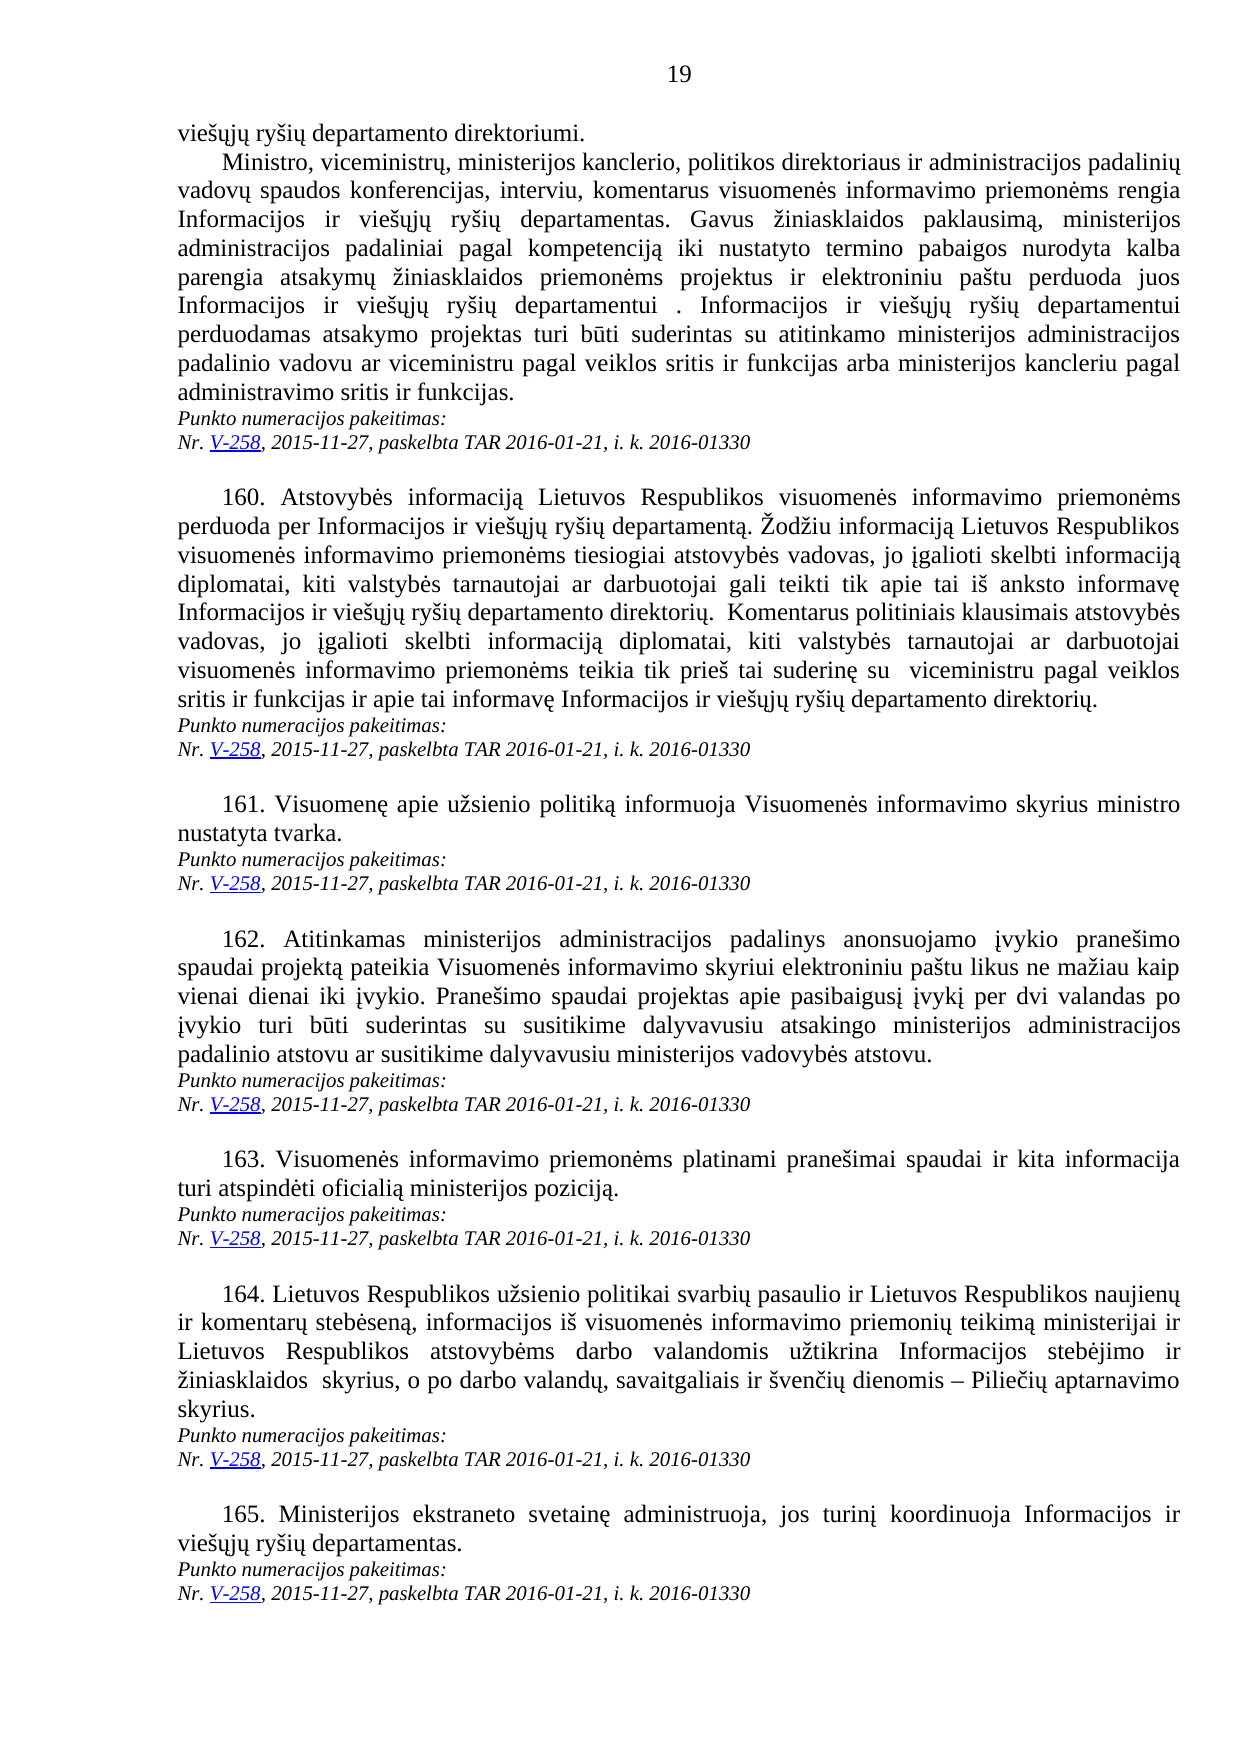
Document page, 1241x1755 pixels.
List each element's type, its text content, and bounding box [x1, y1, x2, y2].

text 165. Ministerijos ekstraneto svetainę administruoja, jos turinį koordinuoja Informacijos ir viešųjų ryšių departamentas. [177, 1499, 1181, 1557]
text Punkto numeracijos pakeitimas: [177, 1202, 1181, 1226]
text viešųjų ryšių departamento direktoriumi. [177, 118, 1181, 147]
text Nr. V-258, 2015-11-27, paskelbta TAR 2016-01-21, i. k. 2016-01330 [177, 1226, 1181, 1250]
text 160. Atstovybės informaciją Lietuvos Respublikos visuomenės informavimo priemonėms perduoda per Informacijos ir viešųjų ryšių departamentą. Žodžiu informaciją Lietuvos Respublikos visuomenės informavimo priemonėms tiesiogiai atstovybės vadovas, jo įgalioti skelbti informaciją diplomatai, kiti valstybės tarnautojai ar darbuotojai gali teikti tik apie tai iš anksto informavę Informacijos ir viešųjų ryšių departamento direktorių. Komentarus politiniais klausimais atstovybės vadovas, jo įgalioti skelbti informaciją diplomatai, kiti valstybės tarnautojai ar darbuotojai visuomenės informavimo priemonėms teikia tik prieš tai suderinę su viceministru pagal veiklos sritis ir funkcijas ir apie tai informavę Informacijos ir viešųjų ryšių departamento direktorių. [177, 482, 1181, 712]
text Punkto numeracijos pakeitimas: [177, 1067, 1181, 1092]
text 163. Visuomenės informavimo priemonėms platinami pranešimai spaudai ir kita informacija turi atspindėti oficialią ministerijos poziciją. [177, 1144, 1181, 1202]
text Punkto numeracijos pakeitimas: [177, 406, 1181, 430]
text Nr. V-258, 2015-11-27, paskelbta TAR 2016-01-21, i. k. 2016-01330 [177, 1092, 1181, 1116]
text Nr. V-258, 2015-11-27, paskelbta TAR 2016-01-21, i. k. 2016-01330 [177, 430, 1181, 454]
text 164. Lietuvos Respublikos užsienio politikai svarbių pasaulio ir Lietuvos Respublikos naujienų ir komentarų stebėseną, informacijos iš visuomenės informavimo priemonių teikimą ministerijai ir Lietuvos Respublikos atstovybėms darbo valandomis užtikrina Informacijos stebėjimo ir žiniasklaidos skyrius, o po darbo valandų, savaitgaliais ir švenčių dienomis – Piliečių aptarnavimo skyrius. [177, 1279, 1181, 1422]
text Nr. V-258, 2015-11-27, paskelbta TAR 2016-01-21, i. k. 2016-01330 [177, 1447, 1181, 1471]
text Nr. V-258, 2015-11-27, paskelbta TAR 2016-01-21, i. k. 2016-01330 [177, 871, 1181, 895]
text Punkto numeracijos pakeitimas: [177, 847, 1181, 871]
text 161. Visuomenę apie užsienio politiką informuoja Visuomenės informavimo skyrius ministro nustatyta tvarka. [177, 789, 1181, 847]
text Punkto numeracijos pakeitimas: [177, 1557, 1181, 1581]
text Nr. V-258, 2015-11-27, paskelbta TAR 2016-01-21, i. k. 2016-01330 [177, 1581, 1181, 1605]
text Nr. V-258, 2015-11-27, paskelbta TAR 2016-01-21, i. k. 2016-01330 [177, 737, 1181, 761]
text Punkto numeracijos pakeitimas: [177, 1422, 1181, 1447]
text Ministro, viceministrų, ministerijos kanclerio, politikos direktoriaus ir administracijos padalinių vadovų spaudos konferencijas, interviu, komentarus visuomenės informavimo priemonėms rengia Informacijos ir viešųjų ryšių departamentas. Gavus žiniasklaidos paklausimą, ministerijos administracijos padaliniai pagal kompetenciją iki nustatyto termino pabaigos nurodyta kalba parengia atsakymų žiniasklaidos priemonėms projektus ir elektroniniu paštu perduoda juos Informacijos ir viešųjų ryšių departamentui . Informacijos ir viešųjų ryšių departamentui perduodamas atsakymo projektas turi būti suderintas su atitinkamo ministerijos administracijos padalinio vadovu ar viceministru pagal veiklos sritis ir funkcijas arba ministerijos kancleriu pagal administravimo sritis ir funkcijas. [177, 147, 1181, 406]
text Punkto numeracijos pakeitimas: [177, 712, 1181, 737]
text 162. Atitinkamas ministerijos administracijos padalinys anonsuojamo įvykio pranešimo spaudai projektą pateikia Visuomenės informavimo skyriui elektroniniu paštu likus ne mažiau kaip vienai dienai iki įvykio. Pranešimo spaudai projektas apie pasibaigusį įvykį per dvi valandas po įvykio turi būti suderintas su susitikime dalyvavusiu atsakingo ministerijos administracijos padalinio atstovu ar susitikime dalyvavusiu ministerijos vadovybės atstovu. [177, 924, 1181, 1067]
